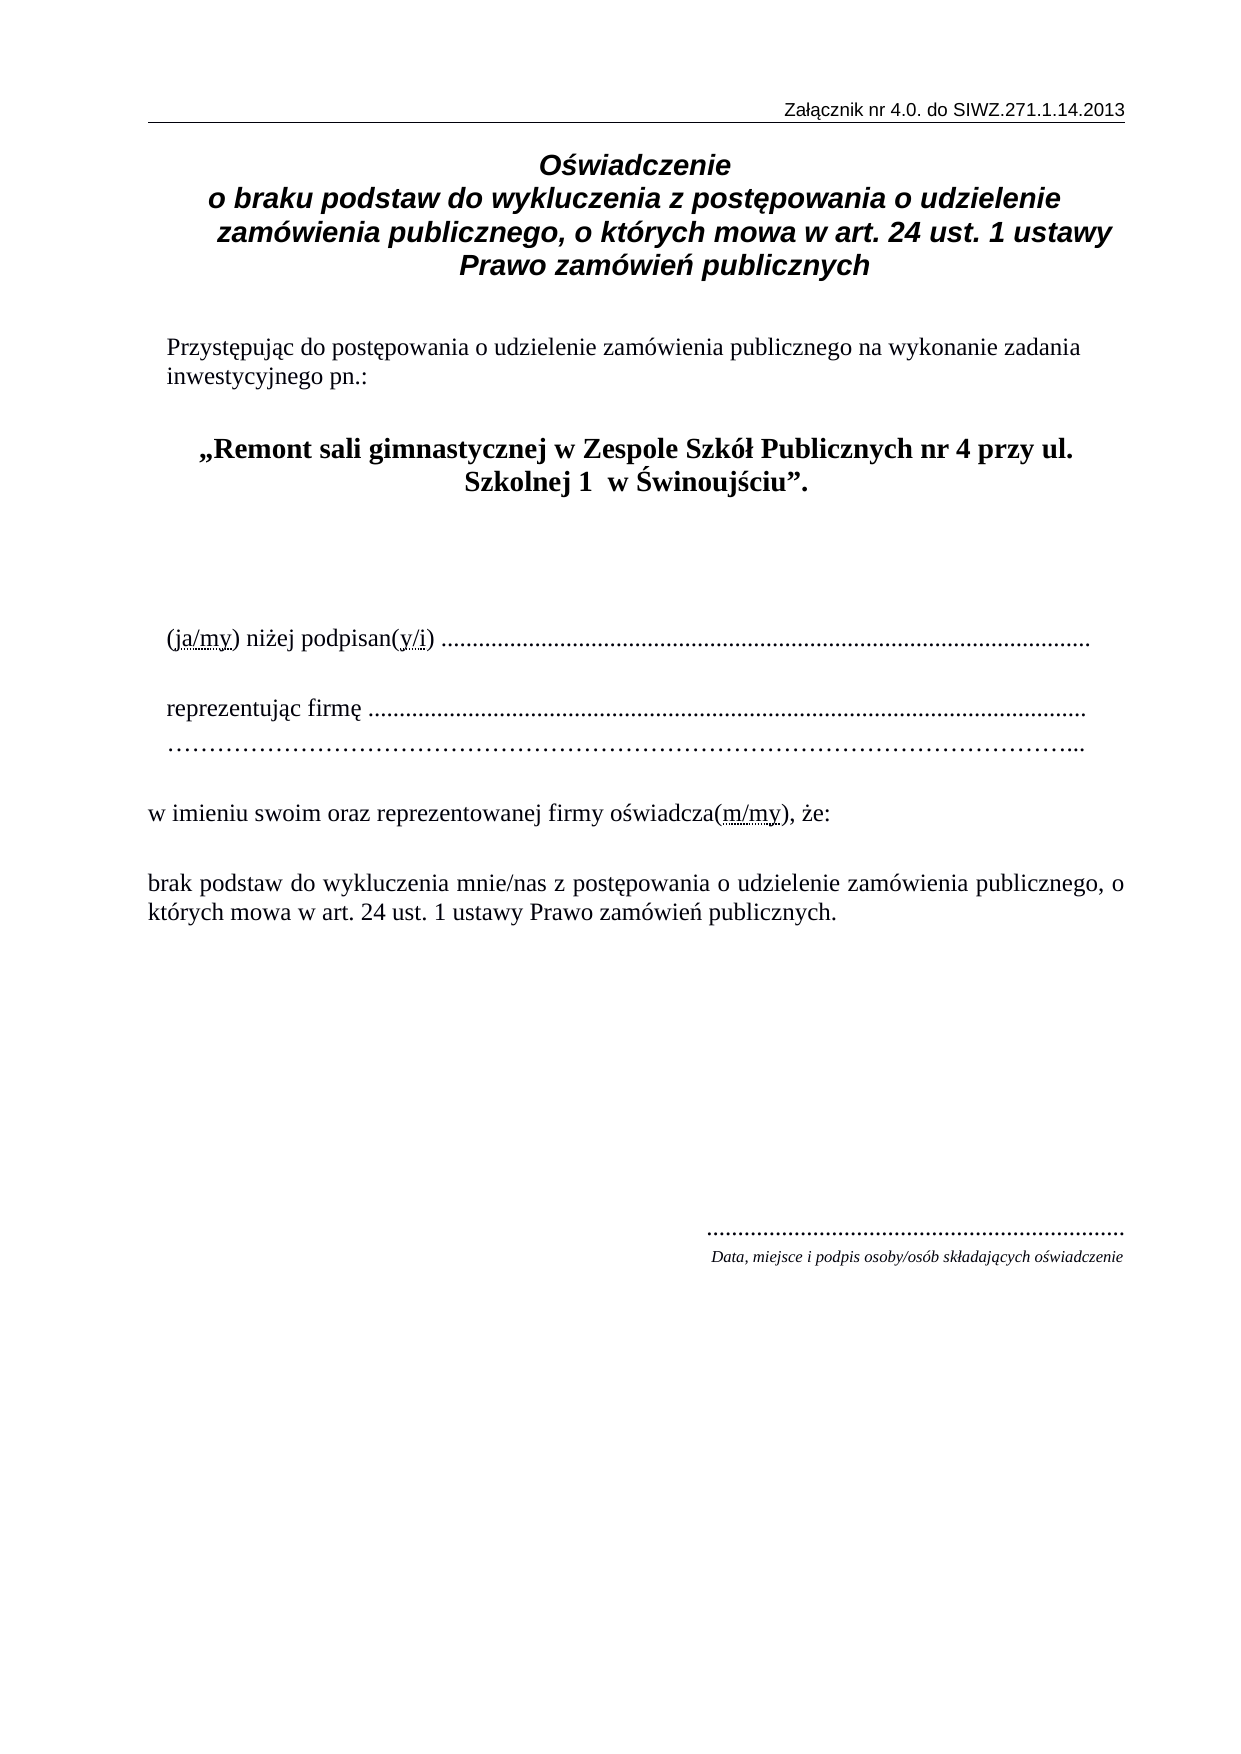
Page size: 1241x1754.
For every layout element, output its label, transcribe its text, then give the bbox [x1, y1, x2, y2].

subtitle Oświadczenie [148, 148, 1125, 181]
list ................................................................... [148, 1212, 1125, 1241]
list Przystępując do postępowania o udzielenie zamówienia publicznego na wykonanie zadania inwestycyjnego pn.: [166, 332, 1125, 390]
list ………………………………………………………………………………………………... [166, 728, 1125, 757]
subtitle o braku podstaw do wykluczenia z postępowania o udzielenie zamówienia publicznego, o których mowa w art. 24 ust. 1 ustawy Prawo zamówień publicznych [148, 181, 1125, 282]
list (ja/my) niżej podpisan(y/i) ........................................................................................................ [166, 623, 1125, 652]
list reprezentując firmę ................................................................................................................... [166, 693, 1125, 722]
list brak podstaw do wykluczenia mnie/nas z postępowania o udzielenie zamówienia publicznego, o których mowa w art. 24 ust. 1 ustawy Prawo zamówień publicznych. [148, 868, 1125, 926]
list w imieniu swoim oraz reprezentowanej firmy oświadcza(m/my), że: [148, 798, 1125, 827]
text „Remont sali gimnastycznej w Zespole Szkół Publicznych nr 4 przy ul. Szkolnej 1 w Świnoujściu”. [148, 431, 1125, 498]
list Data, miejsce i podpis osoby/osób składających oświadczenie [148, 1247, 1125, 1266]
